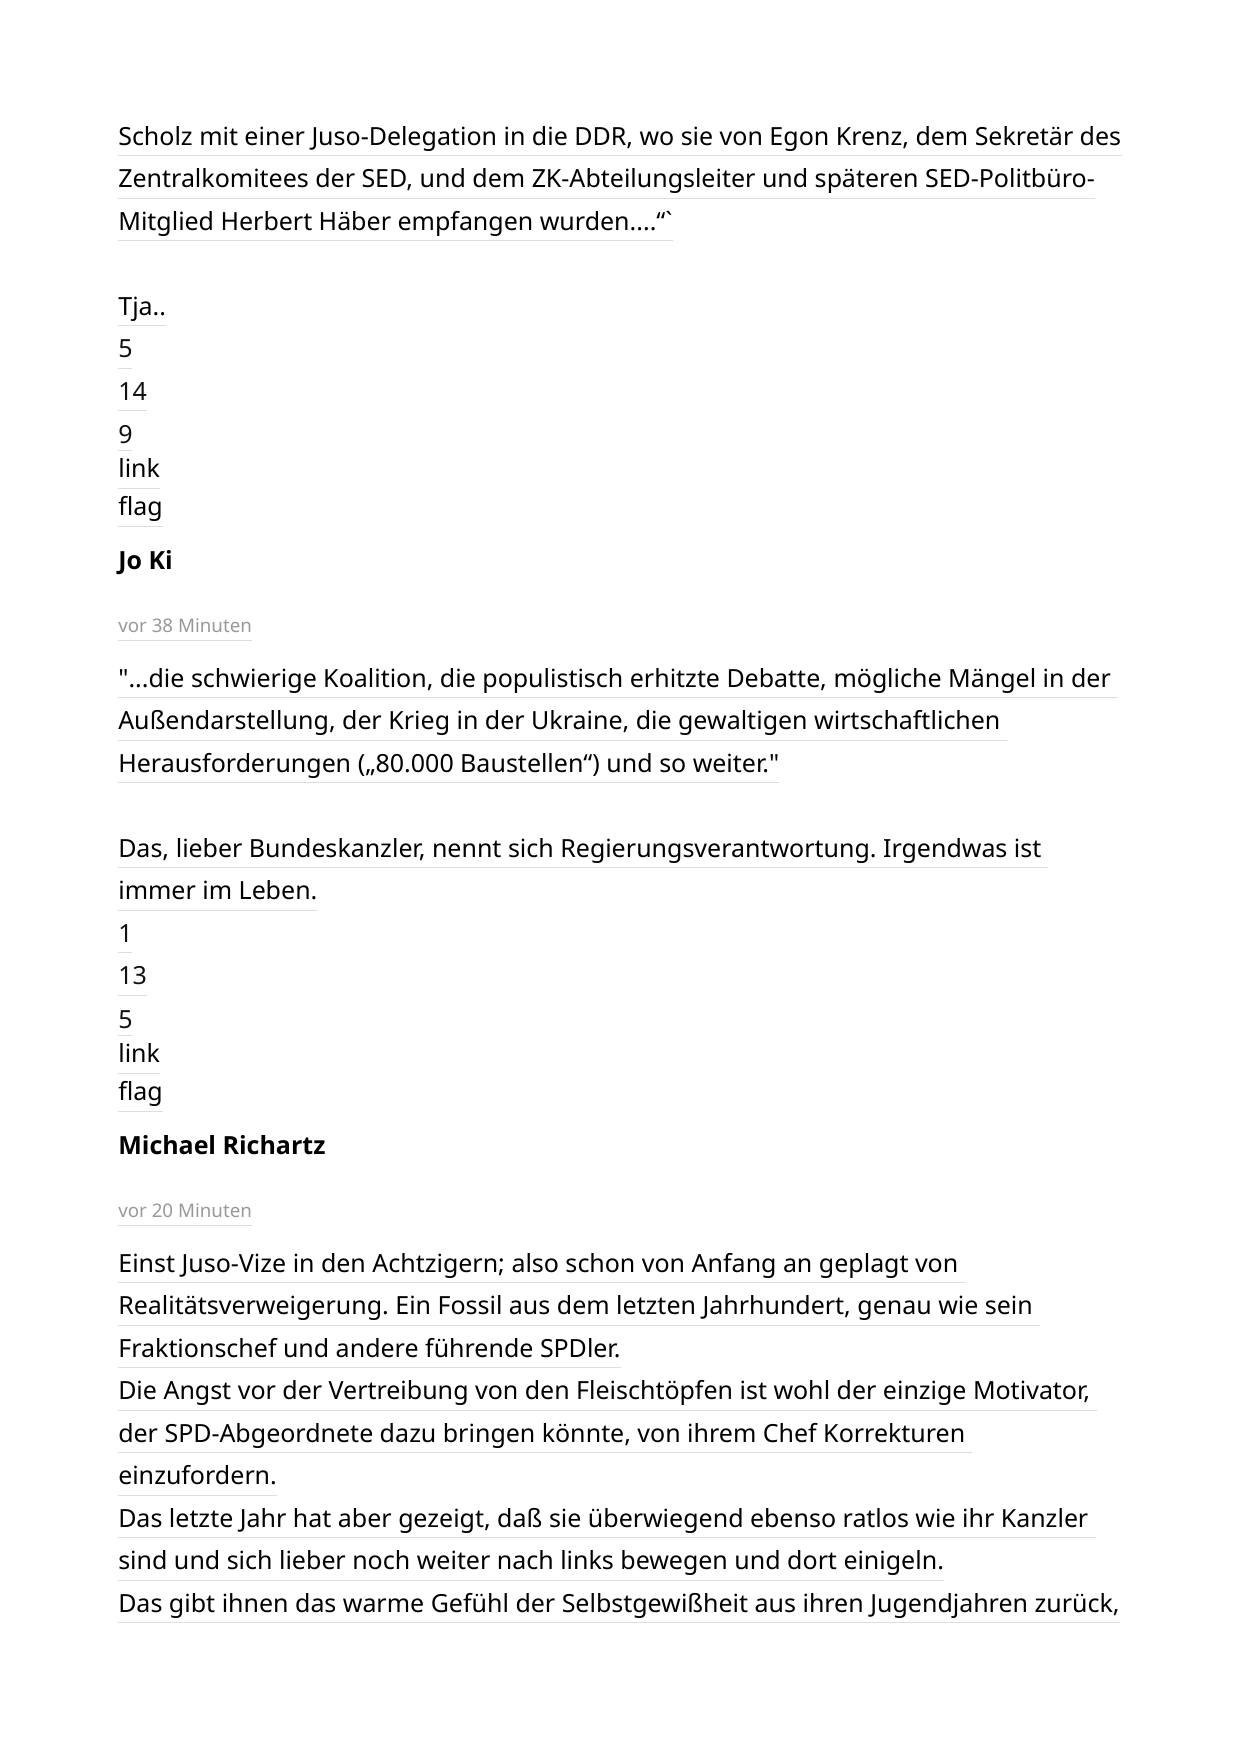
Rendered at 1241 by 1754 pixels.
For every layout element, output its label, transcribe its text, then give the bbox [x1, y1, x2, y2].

text link [118, 451, 1122, 489]
text 14 [118, 373, 1122, 411]
text 5 [118, 1001, 1122, 1036]
text Zentralkomitees der SED, und dem ZK-Abteilungsleiter und späteren SED-Politbüro-Mitglied Herbert Häber empfangen wurden....“` Tja.. [118, 156, 1122, 326]
text 1 [118, 916, 1122, 953]
text vor 38 Minuten [118, 612, 1117, 641]
text vor 20 Minuten [118, 1197, 1117, 1226]
text Michael Richartz [118, 1127, 1122, 1162]
text flag [118, 489, 1122, 527]
text link [118, 1036, 1122, 1074]
text flag [118, 1074, 1122, 1112]
text Scholz mit einer Juso-Delegation in die DDR, wo sie von Egon Krenz, dem Sekretär des [118, 118, 1122, 155]
text 5 [118, 331, 1122, 369]
text Einst Juso-Vize in den Achtzigern; also schon von Anfang an geplagt von Realitätsverweigerung. Ein Fossil aus dem letzten Jahrhundert, genau wie sein Fraktionschef und andere führende SPDler. Die Angst vor der Vertreibung von den Fleischtöpfen ist wohl der einzige Motivator, der SPD-Abgeordnete dazu bringen könnte, von ihrem Chef Korrekturen einzufordern. Das letzte Jahr hat aber gezeigt, daß sie überwiegend ebenso ratlos wie ihr Kanzler sind und sich lieber noch weiter nach links bewegen und dort einigeln. Das gibt ihnen das warme Gefühl der Selbstgewißheit aus ihren Jugendjahren zurück, [118, 1245, 1122, 1623]
text 13 [118, 958, 1122, 996]
text "...die schwierige Koalition, die populistisch erhitzte Debatte, mögliche Mängel in der Außendarstellung, der Krieg in der Ukraine, die gewaltigen wirtschaftlichen Herausforderungen („80.000 Baustellen“) und so weiter." Das, lieber Bundeskanzler, nennt sich Regierungsverantwortung. Irgendwas ist immer im Leben. [118, 661, 1122, 911]
text 9 [118, 416, 1122, 451]
text Jo Ki [118, 543, 1122, 577]
